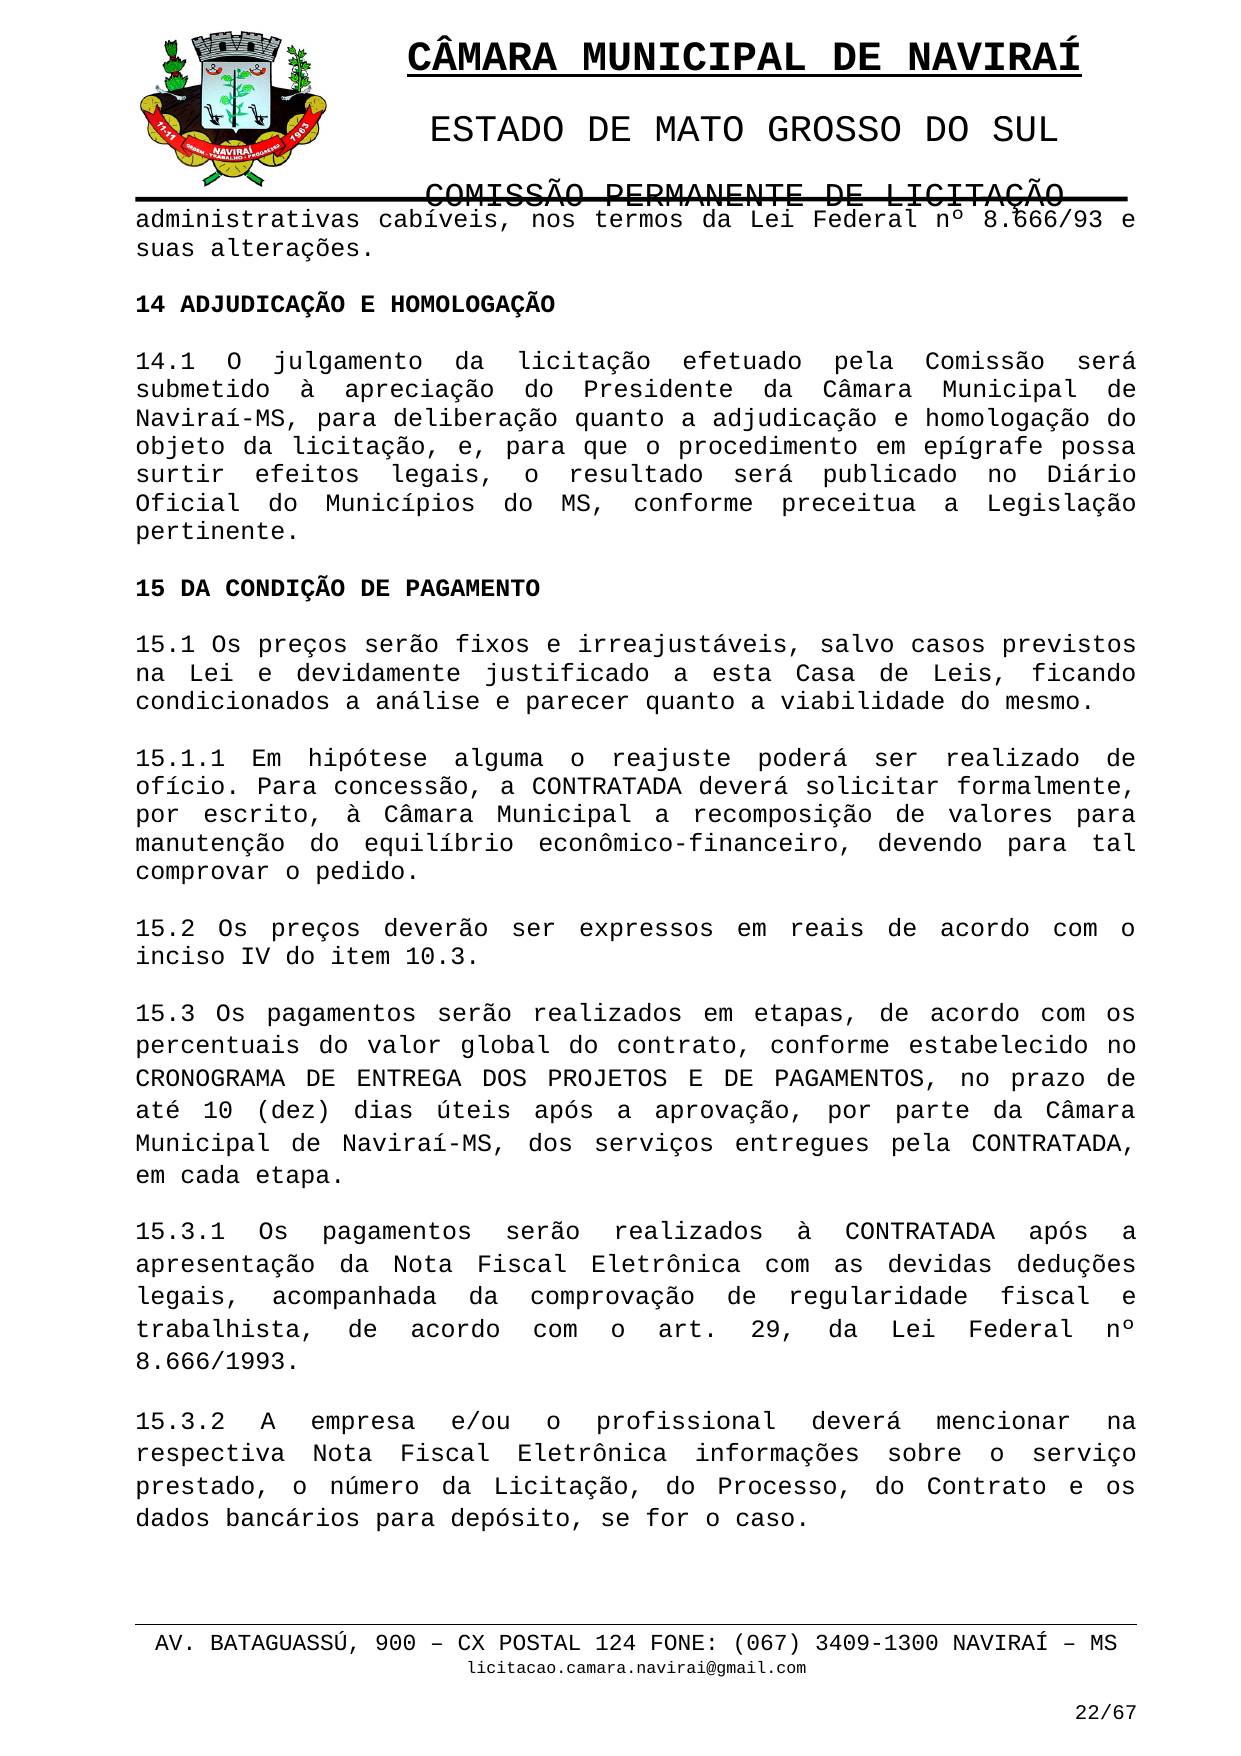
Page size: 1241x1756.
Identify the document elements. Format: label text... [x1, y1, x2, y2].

text 15.1.1 Em hipótese alguma o reajuste poderá ser realizado de ofício. Para concessão, a CONTRATADA deverá solicitar formalmente, por escrito, à Câmara Municipal a recomposição de valores para manutenção do equilíbrio econômico-financeiro, devendo para tal comprovar o pedido. [135, 745, 1137, 887]
text 15.3.1 Os pagamentos serão realizados à CONTRATADA após a apresentação da Nota Fiscal Eletrônica com as devidas deduções legais, acompanhada da comprovação de regularidade fiscal e trabalhista, de acordo com o art. 29, da Lei Federal nº 8.666/1993. [135, 1219, 1137, 1377]
text 15.2 Os preços deverão ser expressos em reais de acordo com o inciso IV do item 10.3. [135, 915, 1137, 972]
text 14.1 O julgamento da licitação efetuado pela Comissão será submetido à apreciação do Presidente da Câmara Municipal de Naviraí-MS, para deliberação quanto a adjudicação e homologação do objeto da licitação, e, para que o procedimento em epígrafe possa surtir efeitos legais, o resultado será publicado no Diário Oficial do Municípios do MS, conforme preceitua a Legislação pertinente. [135, 348, 1137, 547]
text administrativas cabíveis, nos termos da Lei Federal nº 8.666/93 e suas alterações. [135, 207, 1137, 263]
text 15.3.2 A empresa e/ou o profissional deverá mencionar na respectiva Nota Fiscal Eletrônica informações sobre o serviço prestado, o número da Licitação, do Processo, do Contrato e os dados bancários para depósito, se for o caso. [135, 1408, 1137, 1534]
picture [137, 31, 327, 187]
text 14 ADJUDICAÇÃO E HOMOLOGAÇÃO [135, 292, 1137, 320]
text 15.1 Os preços serão fixos e irreajustáveis, salvo casos previstos na Lei e devidamente justificado a esta Casa de Leis, ficando condicionados a análise e parecer quanto a viabilidade do mesmo. [135, 632, 1137, 717]
text 15.3 Os pagamentos serão realizados em etapas, de acordo com os percentuais do valor global do contrato, conforme estabelecido no CRONOGRAMA DE ENTREGA DOS PROJETOS E DE PAGAMENTOS, no prazo de até 10 (dez) dias úteis após a aprovação, por parte da Câmara Municipal de Naviraí-MS, dos serviços entregues pela CONTRATADA, em cada etapa. [135, 1000, 1137, 1191]
text 15 DA CONDIÇÃO DE PAGAMENTO [135, 575, 1137, 603]
